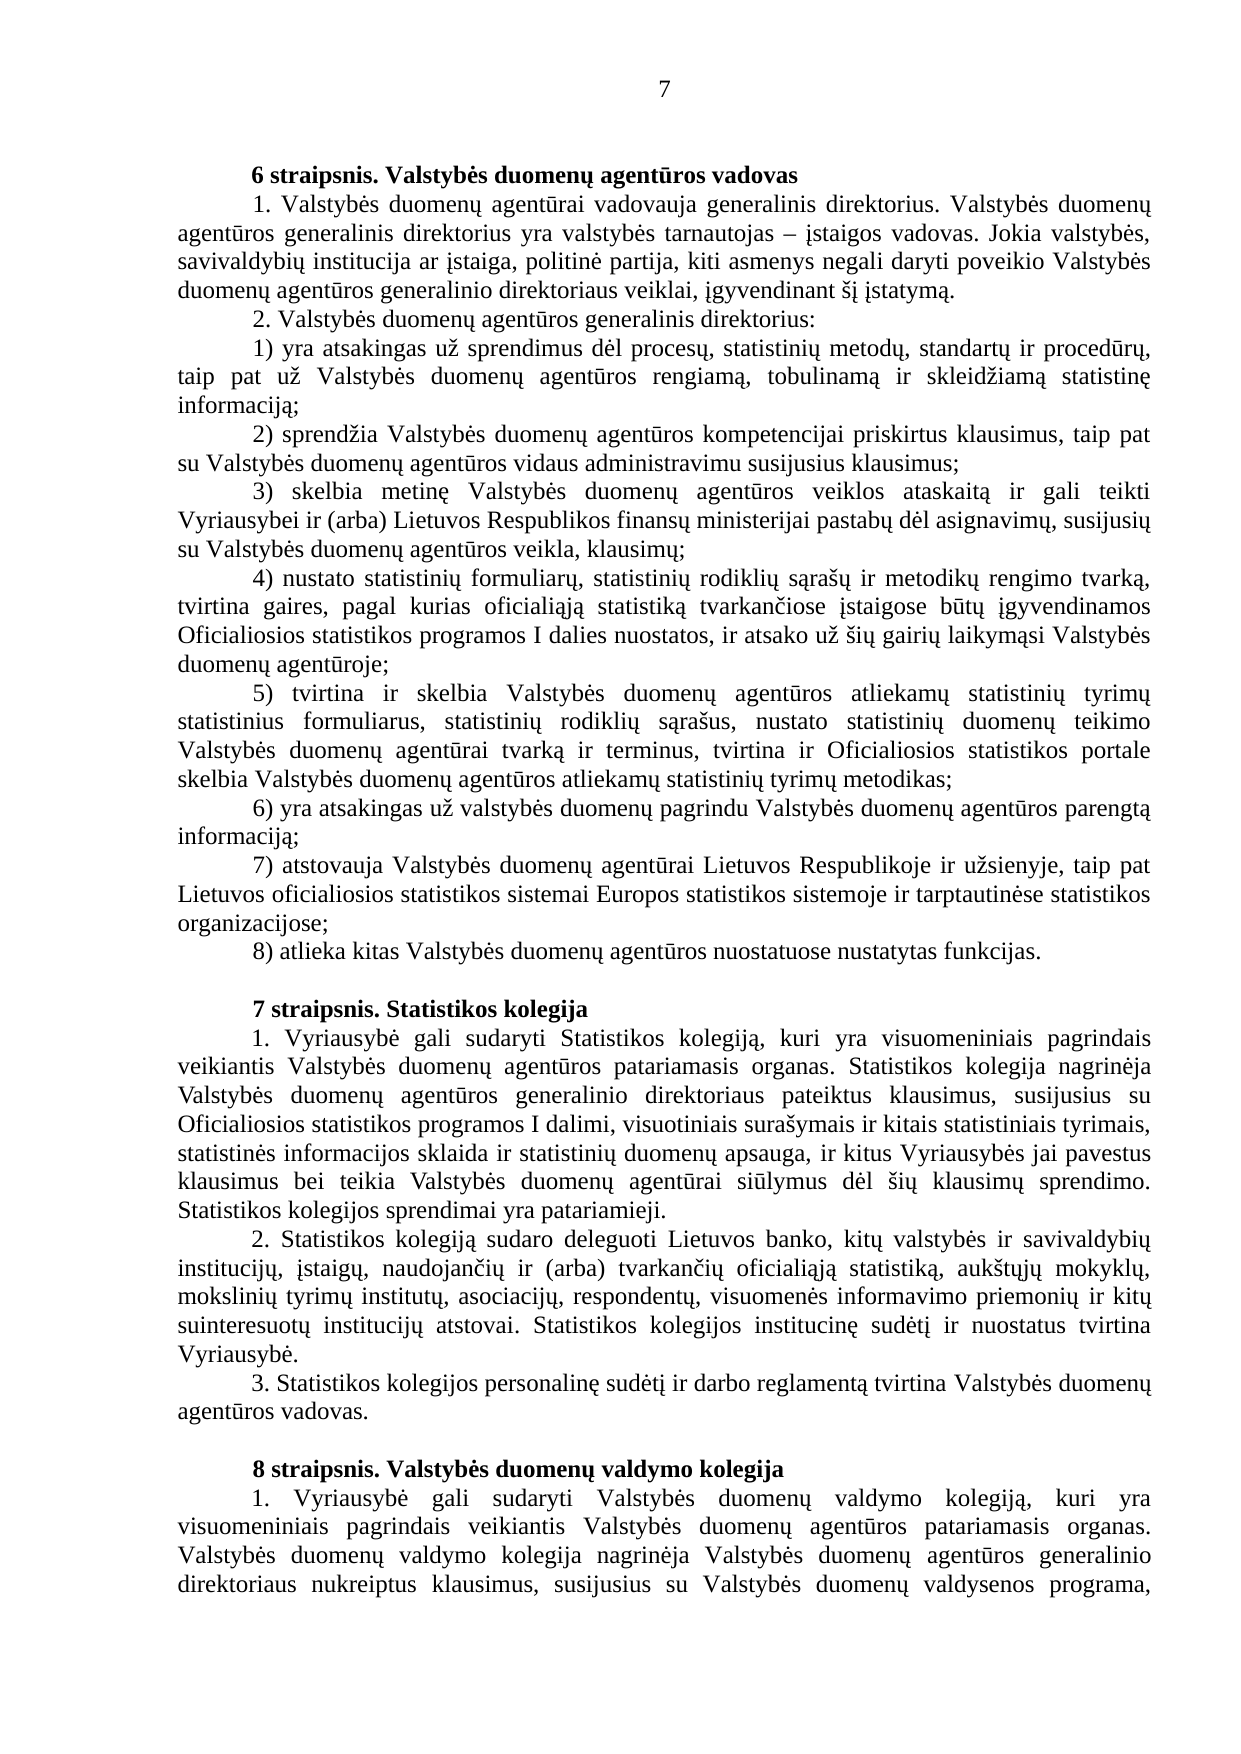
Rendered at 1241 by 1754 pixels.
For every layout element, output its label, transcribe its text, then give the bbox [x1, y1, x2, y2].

text 6 straipsnis. Valstybės duomenų agentūros vadovas [251, 160, 1152, 189]
text 1. Vyriausybė gali sudaryti Valstybės duomenų valdymo kolegiją, kuri yra visuomeniniais pagrindais veikiantis Valstybės duomenų agentūros patariamasis organas. Valstybės duomenų valdymo kolegija nagrinėja Valstybės duomenų agentūros generalinio direktoriaus nukreiptus klausimus, susijusius su Valstybės duomenų valdysenos programa, [177, 1483, 1152, 1598]
text 2. Valstybės duomenų agentūros generalinis direktorius: [252, 304, 1152, 333]
text 6) yra atsakingas už valstybės duomenų pagrindu Valstybės duomenų agentūros parengtą informaciją; [177, 793, 1152, 850]
text 3) skelbia metinę Valstybės duomenų agentūros veiklos ataskaitą ir gali teikti Vyriausybei ir (arba) Lietuvos Respublikos finansų ministerijai pastabų dėl asignavimų, susijusių su Valstybės duomenų agentūros veikla, klausimų; [177, 476, 1152, 563]
subtitle 8 straipsnis. Valstybės duomenų valdymo kolegija [177, 1454, 1152, 1483]
text 7) atstovauja Valstybės duomenų agentūrai Lietuvos Respublikoje ir užsienyje, taip pat Lietuvos oficialiosios statistikos sistemai Europos statistikos sistemoje ir tarptautinėse statistikos organizacijose; [177, 850, 1152, 936]
text 3. Statistikos kolegijos personalinę sudėtį ir darbo reglamentą tvirtina Valstybės duomenų agentūros vadovas. [177, 1368, 1152, 1425]
text 8) atlieka kitas Valstybės duomenų agentūros nuostatuose nustatytas funkcijas. [177, 936, 1152, 965]
text 2) sprendžia Valstybės duomenų agentūros kompetencijai priskirtus klausimus, taip pat su Valstybės duomenų agentūros vidaus administravimu susijusius klausimus; [177, 419, 1152, 476]
text 1. Valstybės duomenų agentūrai vadovauja generalinis direktorius. Valstybės duomenų agentūros generalinis direktorius yra valstybės tarnautojas – įstaigos vadovas. Jokia valstybės, savivaldybių institucija ar įstaiga, politinė partija, kiti asmenys negali daryti poveikio Valstybės duomenų agentūros generalinio direktoriaus veiklai, įgyvendinant šį įstatymą. [177, 189, 1152, 304]
text 4) nustato statistinių formuliarų, statistinių rodiklių sąrašų ir metodikų rengimo tvarką, tvirtina gaires, pagal kurias oficialiąją statistiką tvarkančiose įstaigose būtų įgyvendinamos Oficialiosios statistikos programos I dalies nuostatos, ir atsako už šių gairių laikymąsi Valstybės duomenų agentūroje; [177, 563, 1152, 678]
subtitle 7 straipsnis. Statistikos kolegija [177, 994, 1152, 1023]
text 5) tvirtina ir skelbia Valstybės duomenų agentūros atliekamų statistinių tyrimų statistinius formuliarus, statistinių rodiklių sąrašus, nustato statistinių duomenų teikimo Valstybės duomenų agentūrai tvarką ir terminus, tvirtina ir Oficialiosios statistikos portale skelbia Valstybės duomenų agentūros atliekamų statistinių tyrimų metodikas; [177, 678, 1152, 793]
text 1. Vyriausybė gali sudaryti Statistikos kolegiją, kuri yra visuomeniniais pagrindais veikiantis Valstybės duomenų agentūros patariamasis organas. Statistikos kolegija nagrinėja Valstybės duomenų agentūros generalinio direktoriaus pateiktus klausimus, susijusius su Oficialiosios statistikos programos I dalimi, visuotiniais surašymais ir kitais statistiniais tyrimais, statistinės informacijos sklaida ir statistinių duomenų apsauga, ir kitus Vyriausybės jai pavestus klausimus bei teikia Valstybės duomenų agentūrai siūlymus dėl šių klausimų sprendimo. Statistikos kolegijos sprendimai yra patariamieji. [177, 1023, 1152, 1224]
text 2. Statistikos kolegiją sudaro deleguoti Lietuvos banko, kitų valstybės ir savivaldybių institucijų, įstaigų, naudojančių ir (arba) tvarkančių oficialiąją statistiką, aukštųjų mokyklų, mokslinių tyrimų institutų, asociacijų, respondentų, visuomenės informavimo priemonių ir kitų suinteresuotų institucijų atstovai. Statistikos kolegijos institucinę sudėtį ir nuostatus tvirtina Vyriausybė. [177, 1224, 1152, 1368]
text 1) yra atsakingas už sprendimus dėl procesų, statistinių metodų, standartų ir procedūrų, taip pat už Valstybės duomenų agentūros rengiamą, tobulinamą ir skleidžiamą statistinę informaciją; [177, 333, 1152, 419]
